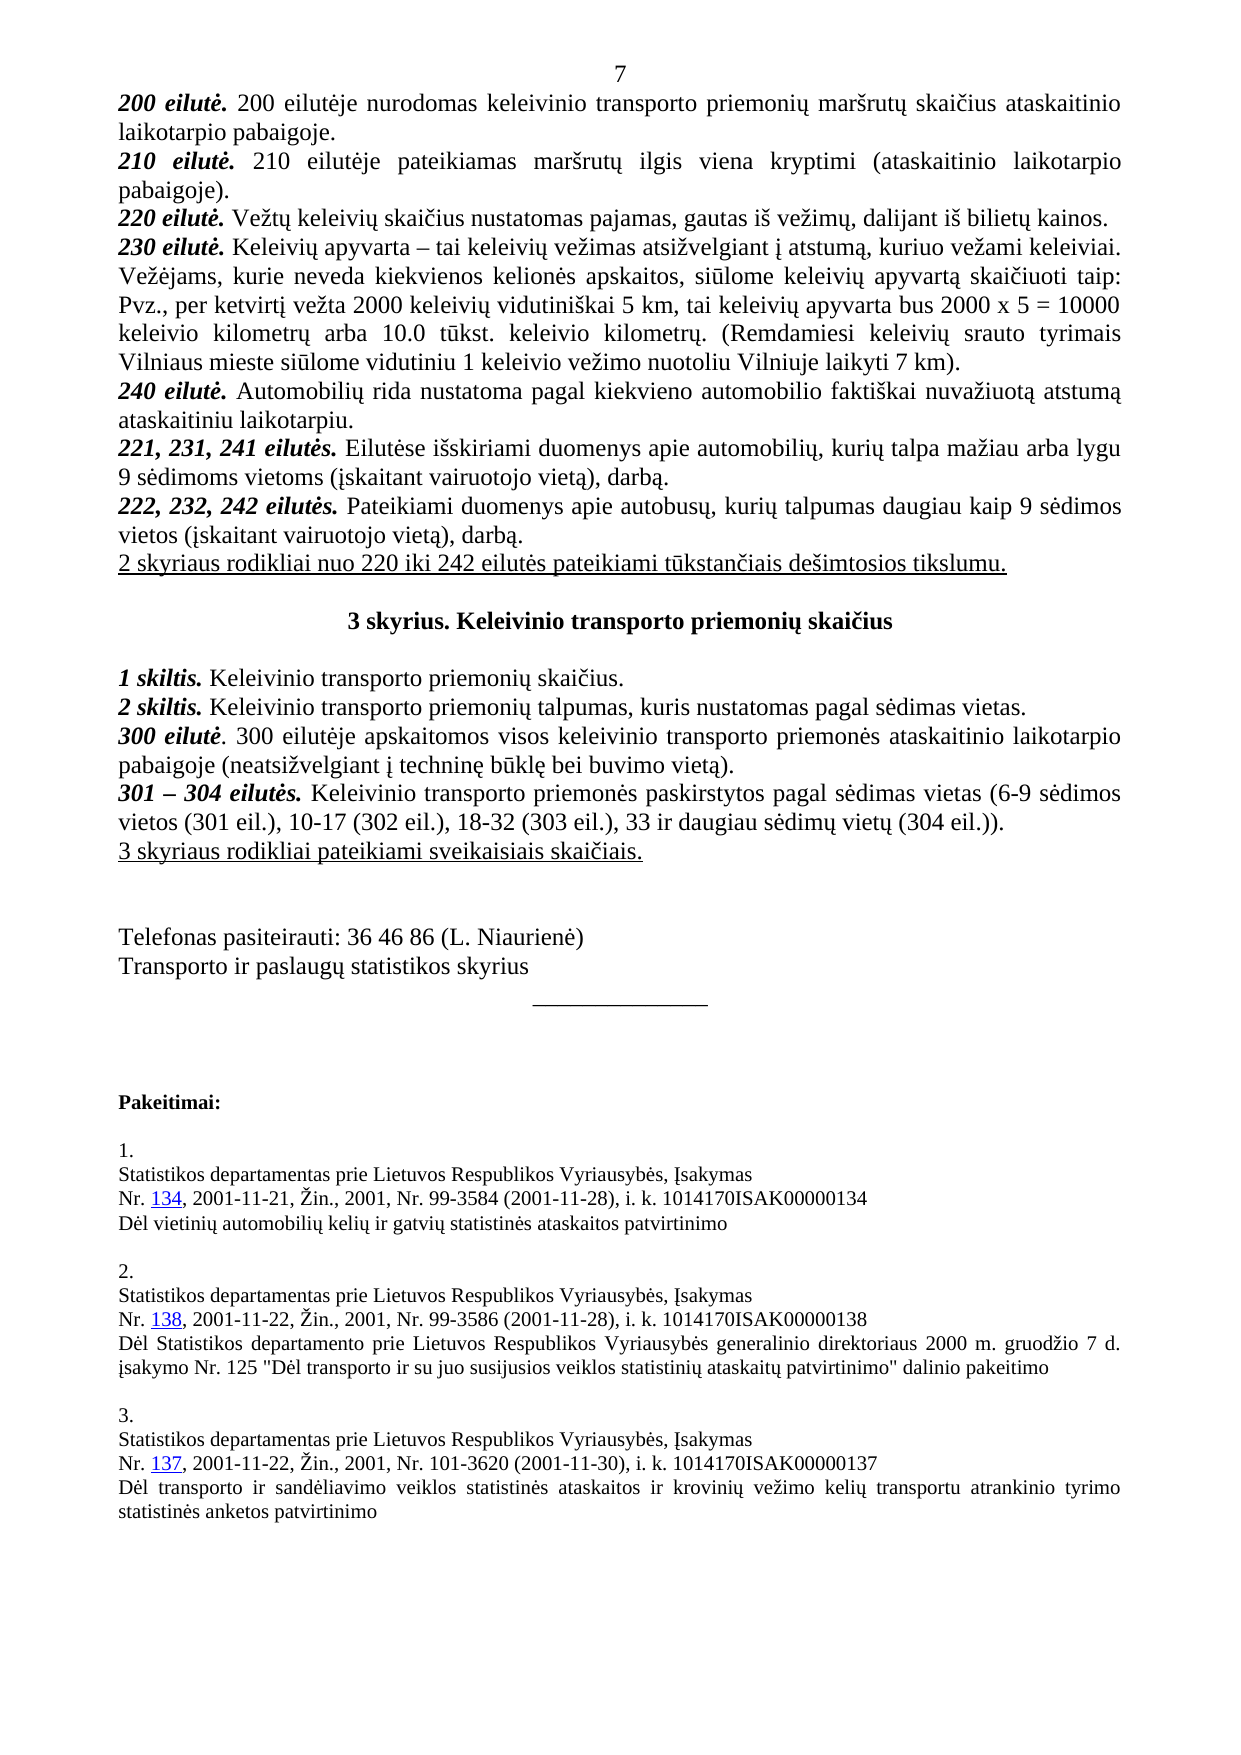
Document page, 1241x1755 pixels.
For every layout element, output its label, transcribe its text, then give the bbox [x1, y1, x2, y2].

text Transporto ir paslaugų statistikos skyrius [118, 951, 1122, 980]
text Dėl transporto ir sandėliavimo veiklos statistinės ataskaitos ir krovinių vežimo kelių transportu atrankinio tyrimo statistinės anketos patvirtinimo [118, 1475, 1122, 1523]
text Nr. 138, 2001-11-22, Žin., 2001, Nr. 99-3586 (2001-11-28), i. k. 1014170ISAK00000138 [118, 1307, 1122, 1331]
text 1. [118, 1138, 1122, 1162]
text Statistikos departamentas prie Lietuvos Respublikos Vyriausybės, Įsakymas [118, 1162, 1122, 1186]
text 230 eilutė. Keleivių apyvarta – tai keleivių vežimas atsižvelgiant į atstumą, kuriuo vežami keleiviai. Vežėjams, kurie neveda kiekvienos kelionės apskaitos, siūlome keleivių apyvartą skaičiuoti taip: Pvz., per ketvirtį vežta 2000 keleivių vidutiniškai 5 km, tai keleivių apyvarta bus 2000 x 5 = 10000 keleivio kilometrų arba 10.0 tūkst. keleivio kilometrų. (Remdamiesi keleivių srauto tyrimais Vilniaus mieste siūlome vidutiniu 1 keleivio vežimo nuotoliu Vilniuje laikyti 7 km). [118, 232, 1122, 376]
text 221, 231, 241 eilutės. Eilutėse išskiriami duomenys apie automobilių, kurių talpa mažiau arba lygu 9 sėdimoms vietoms (įskaitant vairuotojo vietą), darbą. [118, 433, 1122, 491]
text Pakeitimai: [118, 1090, 1122, 1114]
text 2 skiltis. Keleivinio transporto priemonių talpumas, kuris nustatomas pagal sėdimas vietas. [118, 692, 1122, 721]
text Dėl Statistikos departamento prie Lietuvos Respublikos Vyriausybės generalinio direktoriaus 2000 m. gruodžio 7 d. įsakymo Nr. 125 "Dėl transporto ir su juo susijusios veiklos statistinių ataskaitų patvirtinimo" dalinio pakeitimo [118, 1331, 1122, 1379]
text 3. [118, 1403, 1122, 1427]
text Statistikos departamentas prie Lietuvos Respublikos Vyriausybės, Įsakymas [118, 1283, 1122, 1307]
text 300 eilutė. 300 eilutėje apskaitomos visos keleivinio transporto priemonės ataskaitinio laikotarpio pabaigoje (neatsižvelgiant į techninę būklę bei buvimo vietą). [118, 721, 1122, 778]
text 3 skyrius. Keleivinio transporto priemonių skaičius [118, 606, 1122, 635]
text 200 eilutė. 200 eilutėje nurodomas keleivinio transporto priemonių maršrutų skaičius ataskaitinio laikotarpio pabaigoje. [118, 88, 1122, 146]
text ______________ [118, 980, 1122, 1008]
text Statistikos departamentas prie Lietuvos Respublikos Vyriausybės, Įsakymas [118, 1427, 1122, 1451]
text 222, 232, 242 eilutės. Pateikiami duomenys apie autobusų, kurių talpumas daugiau kaip 9 sėdimos vietos (įskaitant vairuotojo vietą), darbą. [118, 491, 1122, 548]
text 3 skyriaus rodikliai pateikiami sveikaisiais skaičiais. [118, 836, 1122, 865]
text Telefonas pasiteirauti: 36 46 86 (L. Niaurienė) [118, 922, 1122, 951]
text 240 eilutė. Automobilių rida nustatoma pagal kiekvieno automobilio faktiškai nuvažiuotą atstumą ataskaitiniu laikotarpiu. [118, 376, 1122, 433]
text Nr. 134, 2001-11-21, Žin., 2001, Nr. 99-3584 (2001-11-28), i. k. 1014170ISAK00000134 [118, 1186, 1122, 1210]
text 220 eilutė. Vežtų keleivių skaičius nustatomas pajamas, gautas iš vežimų, dalijant iš bilietų kainos. [118, 203, 1122, 232]
text Dėl vietinių automobilių kelių ir gatvių statistinės ataskaitos patvirtinimo [118, 1210, 1122, 1234]
text 2. [118, 1258, 1122, 1283]
text 301 – 304 eilutės. Keleivinio transporto priemonės paskirstytos pagal sėdimas vietas (6-9 sėdimos vietos (301 eil.), 10-17 (302 eil.), 18-32 (303 eil.), 33 ir daugiau sėdimų vietų (304 eil.)). [118, 778, 1122, 836]
text 210 eilutė. 210 eilutėje pateikiamas maršrutų ilgis viena kryptimi (ataskaitinio laikotarpio pabaigoje). [118, 146, 1122, 203]
text 1 skiltis. Keleivinio transporto priemonių skaičius. [118, 663, 1122, 692]
text Nr. 137, 2001-11-22, Žin., 2001, Nr. 101-3620 (2001-11-30), i. k. 1014170ISAK00000137 [118, 1451, 1122, 1475]
text 2 skyriaus rodikliai nuo 220 iki 242 eilutės pateikiami tūkstančiais dešimtosios tikslumu. [118, 548, 1122, 577]
